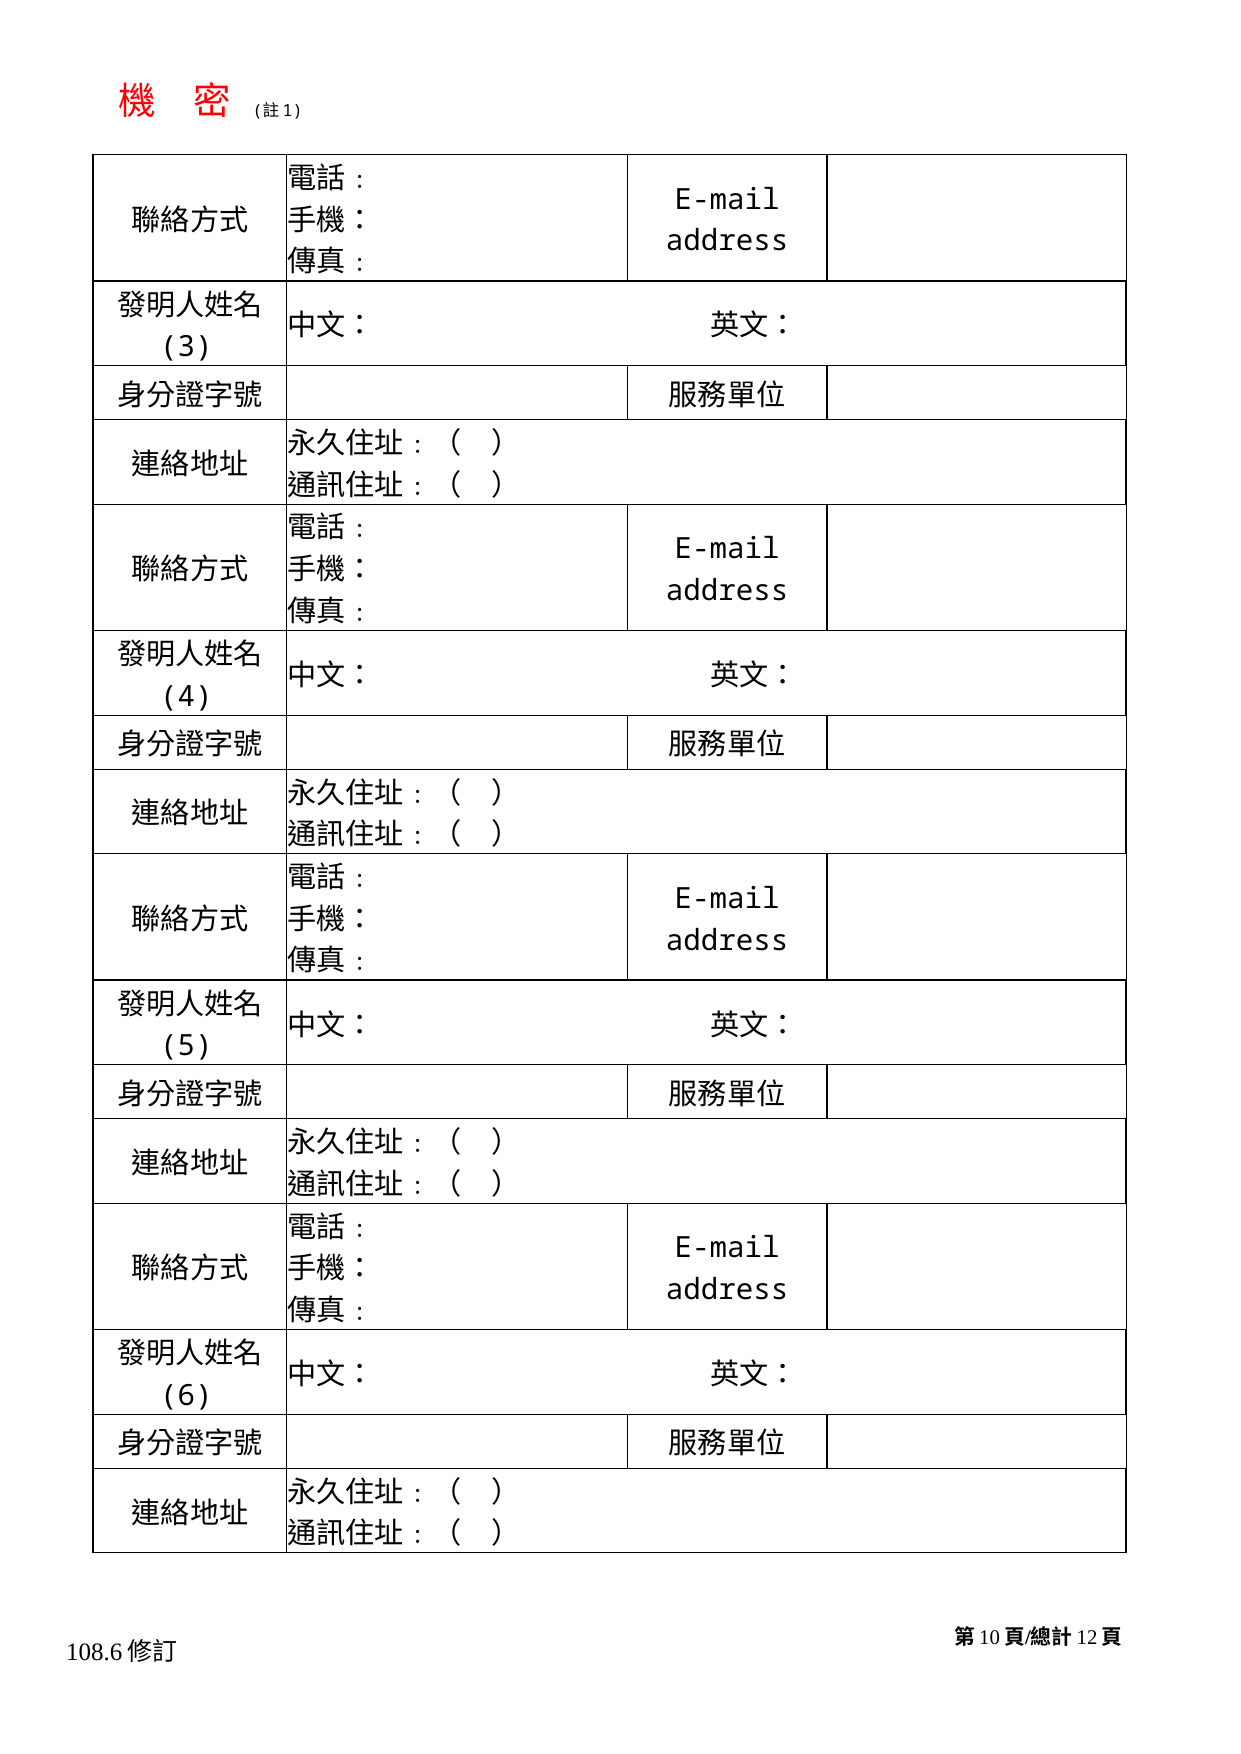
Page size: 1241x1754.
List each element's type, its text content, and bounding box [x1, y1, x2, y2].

table_cell 聯絡方式 [94, 155, 286, 280]
table_cell 身分證字號 [94, 1415, 286, 1468]
table_cell 中文： 英文： [287, 631, 1125, 714]
table_cell 永久住址﹕（ ） 通訊住址﹕（ ） [287, 1119, 1125, 1203]
table_cell [828, 1065, 1126, 1118]
table_cell 服務單位 [628, 1415, 826, 1468]
table_cell 身分證字號 [94, 366, 286, 419]
table_cell 連絡地址 [94, 1469, 286, 1552]
table_cell 中文： 英文： [287, 1330, 1125, 1414]
table_cell 電話﹕ 手機： 傳真﹕ [287, 854, 627, 979]
table_cell [1127, 365, 1131, 419]
table_cell 永久住址﹕（ ） 通訊住址﹕（ ） [287, 770, 1125, 853]
table_cell [1127, 853, 1131, 979]
table_cell [287, 716, 627, 769]
table_cell 中文： 英文： [287, 981, 1125, 1064]
table_cell 永久住址﹕（ ） 通訊住址﹕（ ） [287, 420, 1125, 503]
table_cell 永久住址﹕（ ） 通訊住址﹕（ ） [287, 1469, 1125, 1552]
table_cell [1127, 504, 1131, 629]
table_cell 聯絡方式 [94, 505, 286, 629]
table_cell [287, 1415, 627, 1468]
table_cell 連絡地址 [94, 770, 286, 853]
table_cell 服務單位 [628, 1065, 826, 1118]
table_cell 發明人姓名(6) [94, 1330, 286, 1414]
table_cell [1127, 280, 1131, 365]
table_cell [828, 1415, 1126, 1468]
table_cell [1127, 715, 1131, 769]
table_cell 連絡地址 [94, 1119, 286, 1203]
table_cell 發明人姓名(5) [94, 981, 286, 1064]
table_cell 聯絡方式 [94, 854, 286, 979]
table_cell E-mail address [628, 155, 826, 280]
table_cell [1127, 1064, 1131, 1118]
table_cell [828, 716, 1126, 769]
table_cell [287, 1065, 627, 1118]
table_cell [1127, 1203, 1131, 1329]
table_cell [287, 366, 627, 419]
table_cell E-mail address [628, 1204, 826, 1329]
table_cell [828, 1204, 1126, 1329]
table_cell 電話﹕ 手機： 傳真﹕ [287, 155, 627, 280]
table_cell 聯絡方式 [94, 1204, 286, 1329]
table_cell [828, 854, 1126, 979]
table_cell [828, 155, 1126, 280]
table_cell 電話﹕ 手機： 傳真﹕ [287, 505, 627, 629]
table_cell [1127, 154, 1131, 280]
table_cell 身分證字號 [94, 716, 286, 769]
table_cell [1127, 979, 1131, 1064]
table_cell [1127, 1468, 1131, 1552]
table_cell 發明人姓名(3) [94, 282, 286, 365]
table_cell E-mail address [628, 854, 826, 979]
table_cell 電話﹕ 手機： 傳真﹕ [287, 1204, 627, 1329]
table_cell [828, 366, 1126, 419]
table_cell 中文： 英文： [287, 282, 1125, 365]
table_cell 服務單位 [628, 716, 826, 769]
table_cell 身分證字號 [94, 1065, 286, 1118]
table_cell E-mail address [628, 505, 826, 629]
table_cell [1127, 419, 1131, 503]
table_cell 連絡地址 [94, 420, 286, 503]
table_cell [1127, 1329, 1131, 1414]
table_cell 發明人姓名(4) [94, 631, 286, 714]
table_cell 服務單位 [628, 366, 826, 419]
table_cell [1127, 1414, 1131, 1468]
table_cell [1127, 1118, 1131, 1203]
table_cell [1127, 769, 1131, 853]
table_cell [828, 505, 1126, 629]
table_cell [1127, 630, 1131, 714]
